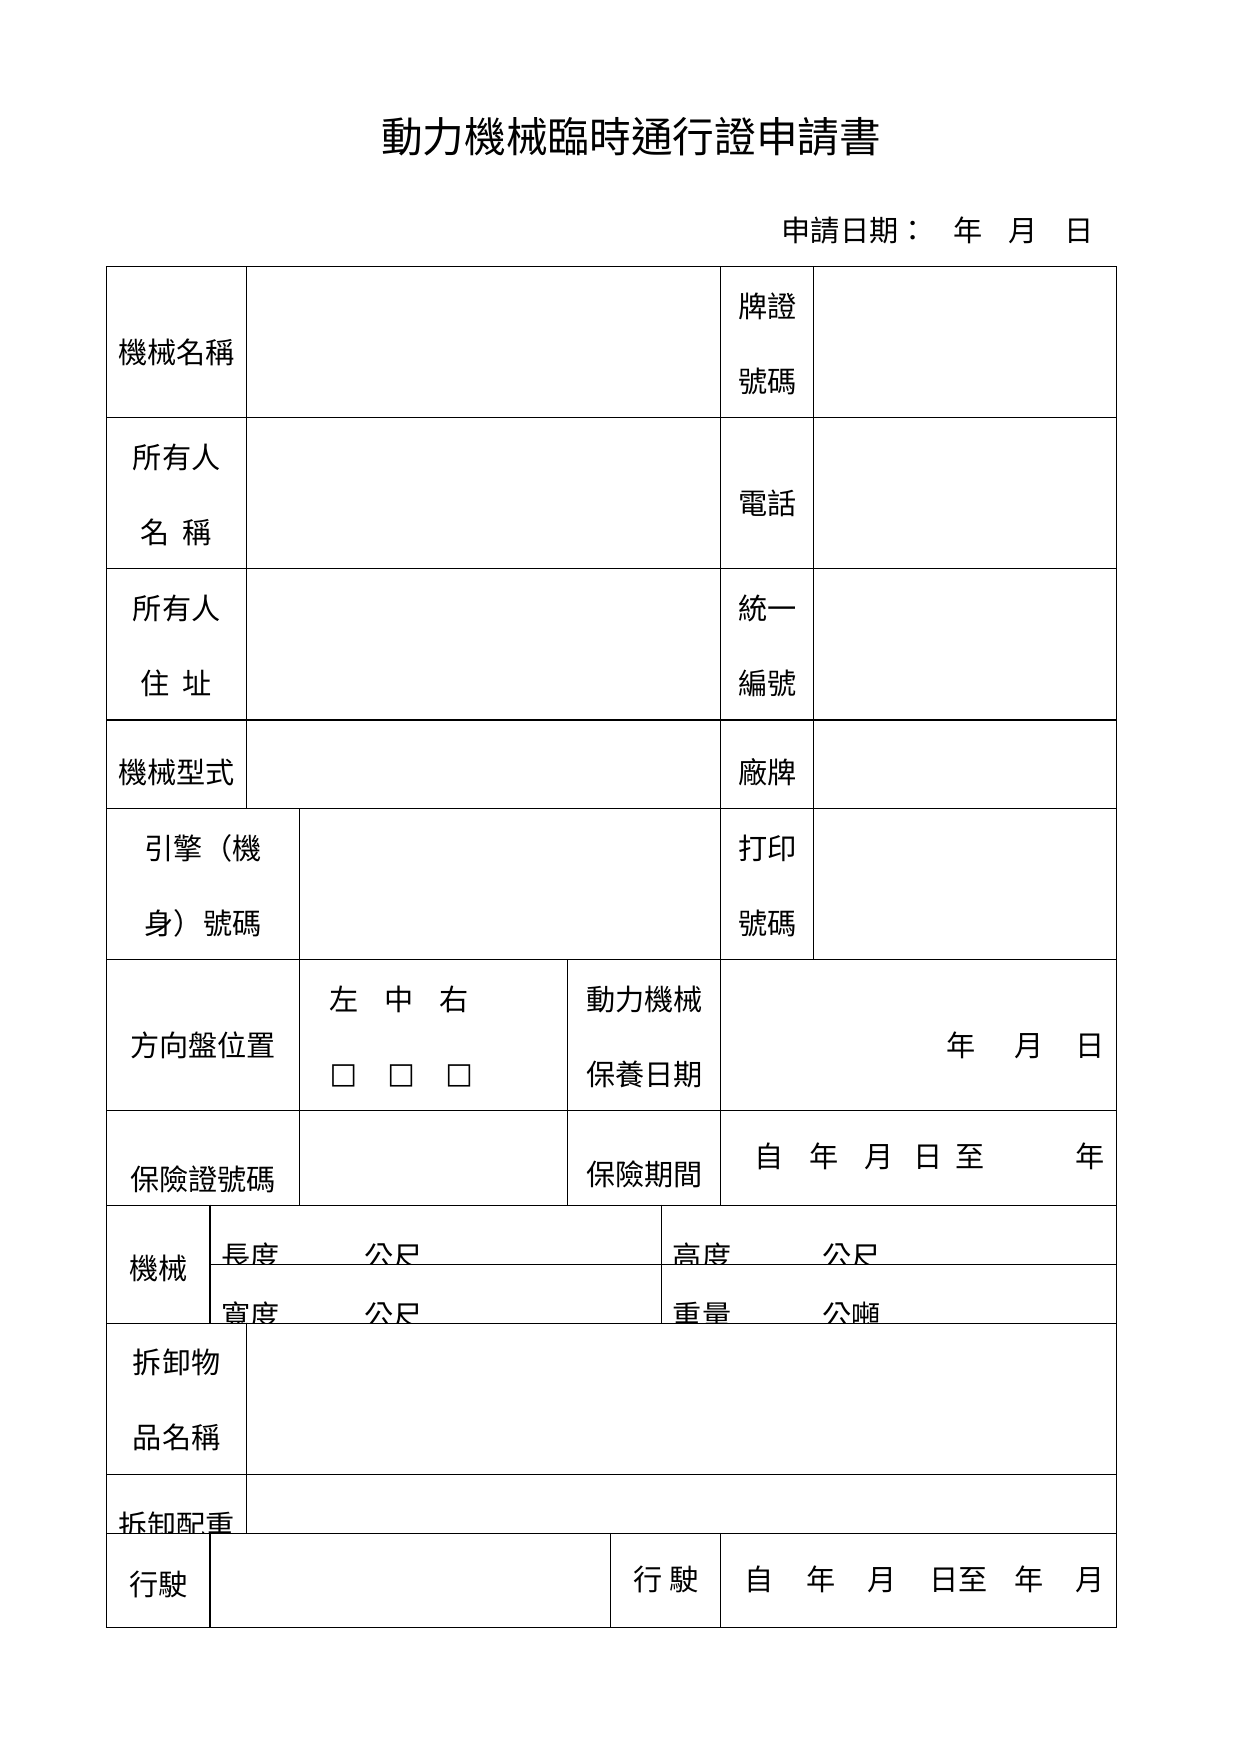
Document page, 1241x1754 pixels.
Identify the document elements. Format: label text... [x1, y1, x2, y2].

table_cell 寬度 公尺 [211, 1265, 661, 1323]
table_cell 引擎（機身）號碼 [107, 809, 299, 959]
table_cell 重量 公噸 [662, 1265, 1116, 1323]
table_cell [814, 418, 1116, 568]
table_cell 廠牌 [721, 721, 813, 808]
table_header 機械名稱 [107, 267, 246, 417]
table_cell [814, 721, 1116, 808]
table_cell [247, 1475, 1116, 1533]
table_cell 年 月 日 [721, 960, 1116, 1110]
table_cell 打印號碼 [721, 809, 813, 959]
table_cell [247, 418, 720, 568]
table_cell [247, 721, 720, 808]
table_cell 拆卸配重 [107, 1475, 246, 1533]
table_cell 高度 公尺 [662, 1206, 1116, 1264]
table_cell 拆卸物 品名稱 [107, 1324, 246, 1474]
table_cell [300, 1111, 567, 1204]
table_cell 電話 [721, 418, 813, 568]
table_cell 自 年 月 日 至 年 月 日止 [721, 1111, 1116, 1204]
table_cell 所有人 住 址 [107, 569, 246, 719]
table_cell [814, 569, 1116, 719]
text 申請日期： 年 月 日 [118, 191, 1093, 266]
table_cell 行 駛 日 期 [611, 1534, 720, 1627]
table_cell 保險證號碼 [107, 1111, 299, 1204]
table_header [814, 267, 1116, 417]
table_cell 左 中 右 □ □ □ [300, 960, 567, 1110]
table_cell 行駛原因 [107, 1534, 209, 1627]
table_cell 所有人 名 稱 [107, 418, 246, 568]
table_cell 動力機械 保養日期 [568, 960, 720, 1110]
table_cell 機械規格 [107, 1206, 209, 1323]
table_cell 統一編號 [721, 569, 813, 719]
table_header [247, 267, 720, 417]
table_header 牌證號碼 [721, 267, 813, 417]
table_cell [814, 809, 1116, 959]
table_cell 長度 公尺 [211, 1206, 661, 1264]
table_cell [300, 809, 720, 959]
table_cell 保險期間 [568, 1111, 720, 1204]
table_cell 方向盤位置 [107, 960, 299, 1110]
table_cell [247, 1324, 1116, 1474]
text 動力機械臨時通行證申請書 [118, 97, 1122, 172]
table_cell 機械型式 [107, 721, 246, 808]
table_cell [211, 1534, 610, 1627]
table_cell [247, 569, 720, 719]
table_cell 自 年 月 日至 年 月 日止 [721, 1534, 1116, 1627]
